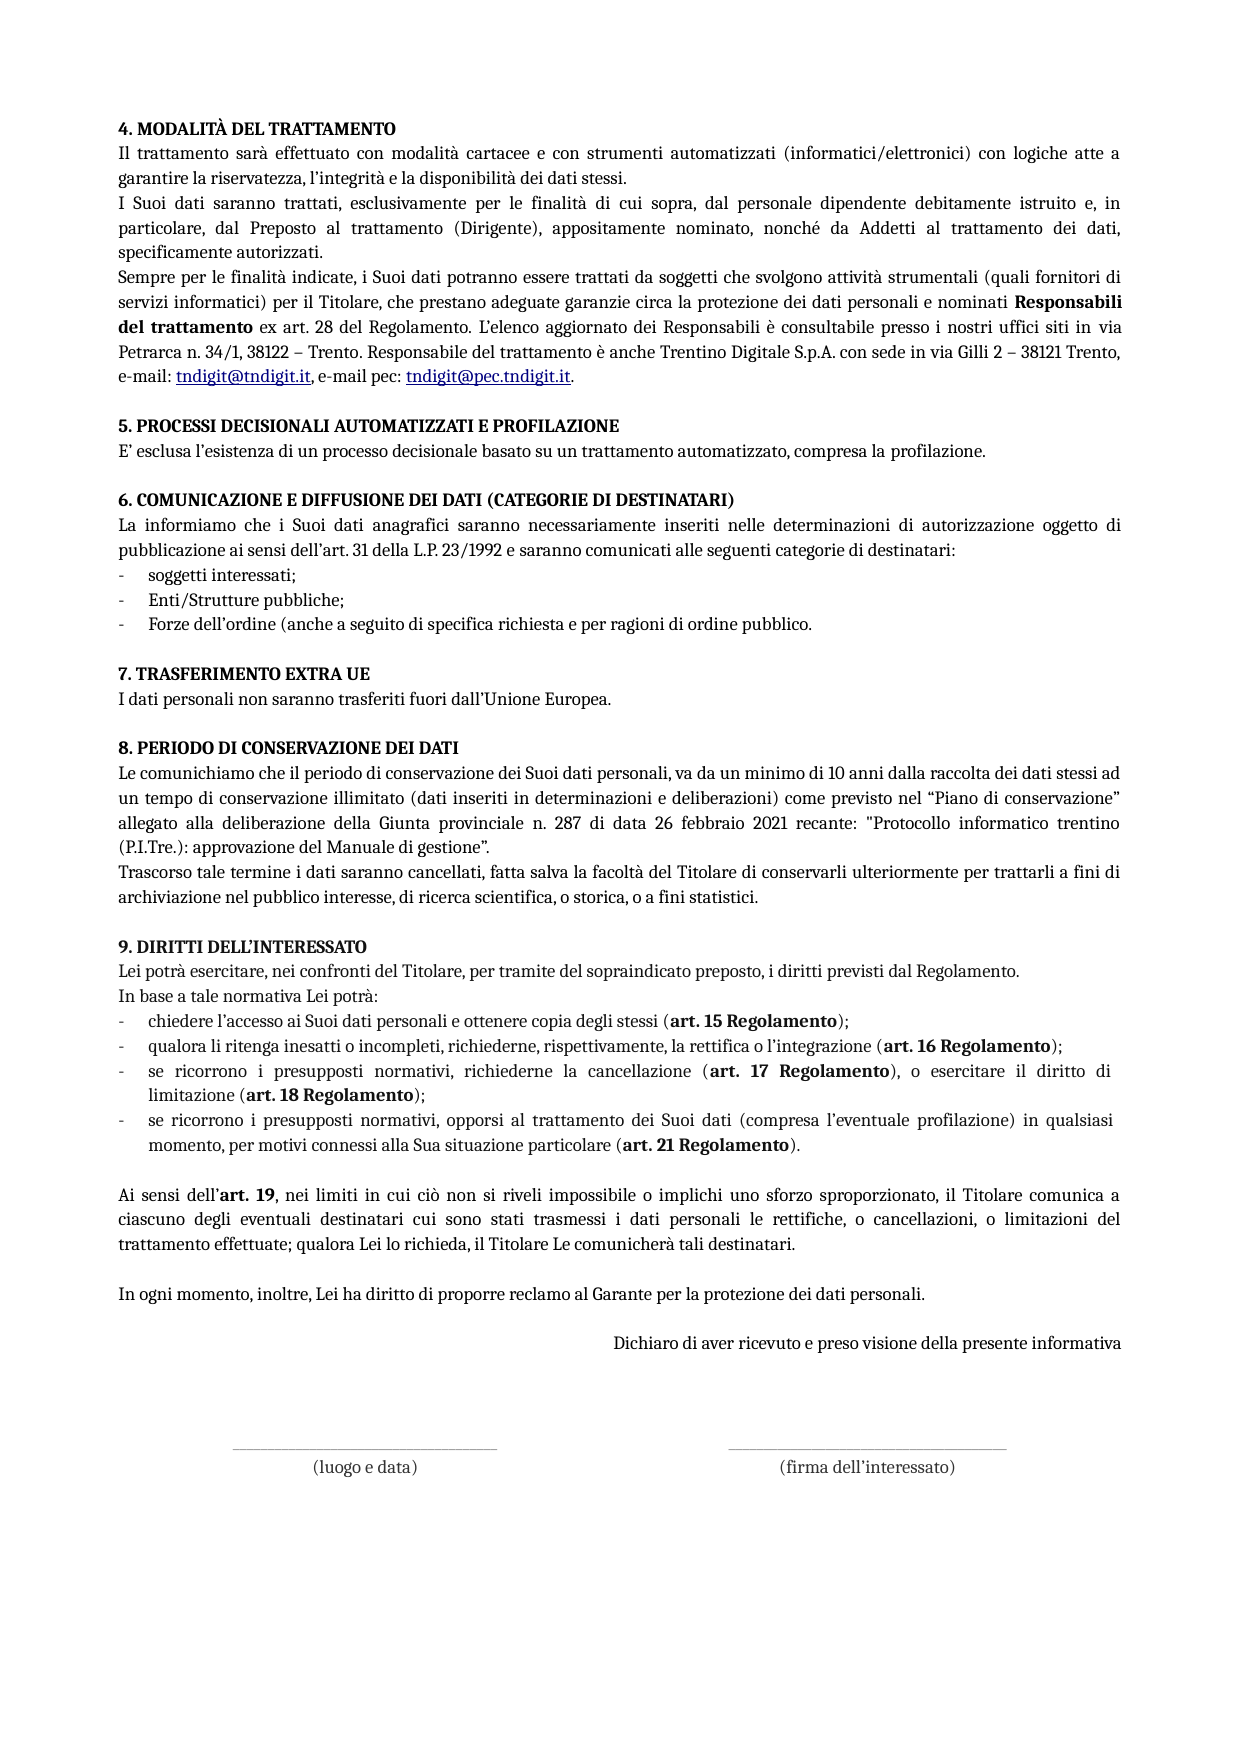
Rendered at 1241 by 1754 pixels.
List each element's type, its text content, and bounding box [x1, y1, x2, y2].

text In base a tale normativa Lei potrà: [118, 986, 1122, 1007]
text 8. PERIODO DI CONSERVAZIONE DEI DATI [118, 738, 1122, 759]
text Le comunichiamo che il periodo di conservazione dei Suoi dati personali, va da un minimo di 10 anni dalla raccolta dei dati stessi ad un tempo di conservazione illimitato (dati inseriti in determinazioni e deliberazioni) come previsto nel “Piano di conservazione” allegato alla deliberazione della Giunta provinciale n. 287 di data 26 febbraio 2021 recante: "Protocollo informatico trentino (P.I.Tre.): approvazione del Manuale di gestione”. [118, 763, 1122, 859]
table_header ________________________________________ (firma dell’interessato) [611, 1432, 1124, 1482]
text - soggetti interessati; [118, 564, 1122, 586]
text - se ricorrono i presupposti normativi, richiederne la cancellazione (art. 17 Regolamento), o esercitare il diritto di limitazione (art. 18 Regolamento); [118, 1060, 1122, 1107]
text - Enti/Strutture pubbliche; [118, 589, 1122, 611]
text I Suoi dati saranno trattati, esclusivamente per le finalità di cui sopra, dal personale dipendente debitamente istruito e, in particolare, dal Preposto al trattamento (Dirigente), appositamente nominato, nonché da Addetti al trattamento dei dati, specificamente autorizzati. [118, 192, 1122, 264]
text - se ricorrono i presupposti normativi, opporsi al trattamento dei Suoi dati (compresa l’eventuale profilazione) in qualsiasi momento, per motivi connessi alla Sua situazione particolare (art. 21 Regolamento). [118, 1110, 1122, 1156]
text - qualora li ritenga inesatti o incompleti, richiederne, rispettivamente, la rettifica o l’integrazione (art. 16 Regolamento); [118, 1035, 1122, 1057]
text La informiamo che i Suoi dati anagrafici saranno necessariamente inseriti nelle determinazioni di autorizzazione oggetto di pubblicazione ai sensi dell’art. 31 della L.P. 23/1992 e saranno comunicati alle seguenti categorie di destinatari: [118, 515, 1122, 561]
text Trascorso tale termine i dati saranno cancellati, fatta salva la facoltà del Titolare di conservarli ulteriormente per trattarli a fini di archiviazione nel pubblico interesse, di ricerca scientifica, o storica, o a fini statistici. [118, 862, 1122, 908]
text 9. DIRITTI DELL’INTERESSATO [118, 936, 1122, 958]
text - Forze dell’ordine (anche a seguito di specifica richiesta e per ragioni di ordine pubblico. [118, 614, 1122, 636]
text E’ esclusa l’esistenza di un processo decisionale basato su un trattamento automatizzato, compresa la profilazione. [118, 440, 1122, 462]
text 4. MODALITÀ DEL TRATTAMENTO [118, 118, 1122, 140]
text Ai sensi dell’art. 19, nei limiti in cui ciò non si riveli impossibile o implichi uno sforzo sproporzionato, il Titolare comunica a ciascuno degli eventuali destinatari cui sono stati trasmessi i dati personali le rettifiche, o cancellazioni, o limitazioni del trattamento effettuate; qualora Lei lo richieda, il Titolare Le comunicherà tali destinatari. [118, 1184, 1122, 1255]
text I dati personali non saranno trasferiti fuori dall’Unione Europea. [118, 688, 1122, 710]
text Sempre per le finalità indicate, i Suoi dati potranno essere trattati da soggetti che svolgono attività strumentali (quali fornitori di servizi informatici) per il Titolare, che prestano adeguate garanzie circa la protezione dei dati personali e nominati Responsabili del trattamento ex art. 28 del Regolamento. L’elenco aggiornato dei Responsabili è consultabile presso i nostri uffici siti in via Petrarca n. 34/1, 38122 – Trento. Responsabile del trattamento è anche Trentino Digitale S.p.A. con sede in via Gilli 2 – 38121 Trento, e-mail: tndigit@tndigit.it, e-mail pec: tndigit@pec.tndigit.it. [118, 267, 1122, 388]
text In ogni momento, inoltre, Lei ha diritto di proporre reclamo al Garante per la protezione dei dati personali. [118, 1283, 1122, 1305]
text - chiedere l’accesso ai Suoi dati personali e ottenere copia degli stessi (art. 15 Regolamento); [118, 1011, 1122, 1032]
table_header ______________________________________ (luogo e data) [119, 1432, 611, 1482]
text 5. PROCESSI DECISIONALI AUTOMATIZZATI E PROFILAZIONE [118, 416, 1122, 437]
text Dichiaro di aver ricevuto e preso visione della presente informativa [118, 1333, 1122, 1354]
text Lei potrà esercitare, nei confronti del Titolare, per tramite del sopraindicato preposto, i diritti previsti dal Regolamento. [118, 961, 1122, 983]
text 6. COMUNICAZIONE E DIFFUSIONE DEI DATI (CATEGORIE DI DESTINATARI) [118, 490, 1122, 512]
text 7. TRASFERIMENTO EXTRA UE [118, 663, 1122, 685]
text Il trattamento sarà effettuato con modalità cartacee e con strumenti automatizzati (informatici/elettronici) con logiche atte a garantire la riservatezza, l’integrità e la disponibilità dei dati stessi. [118, 143, 1122, 189]
